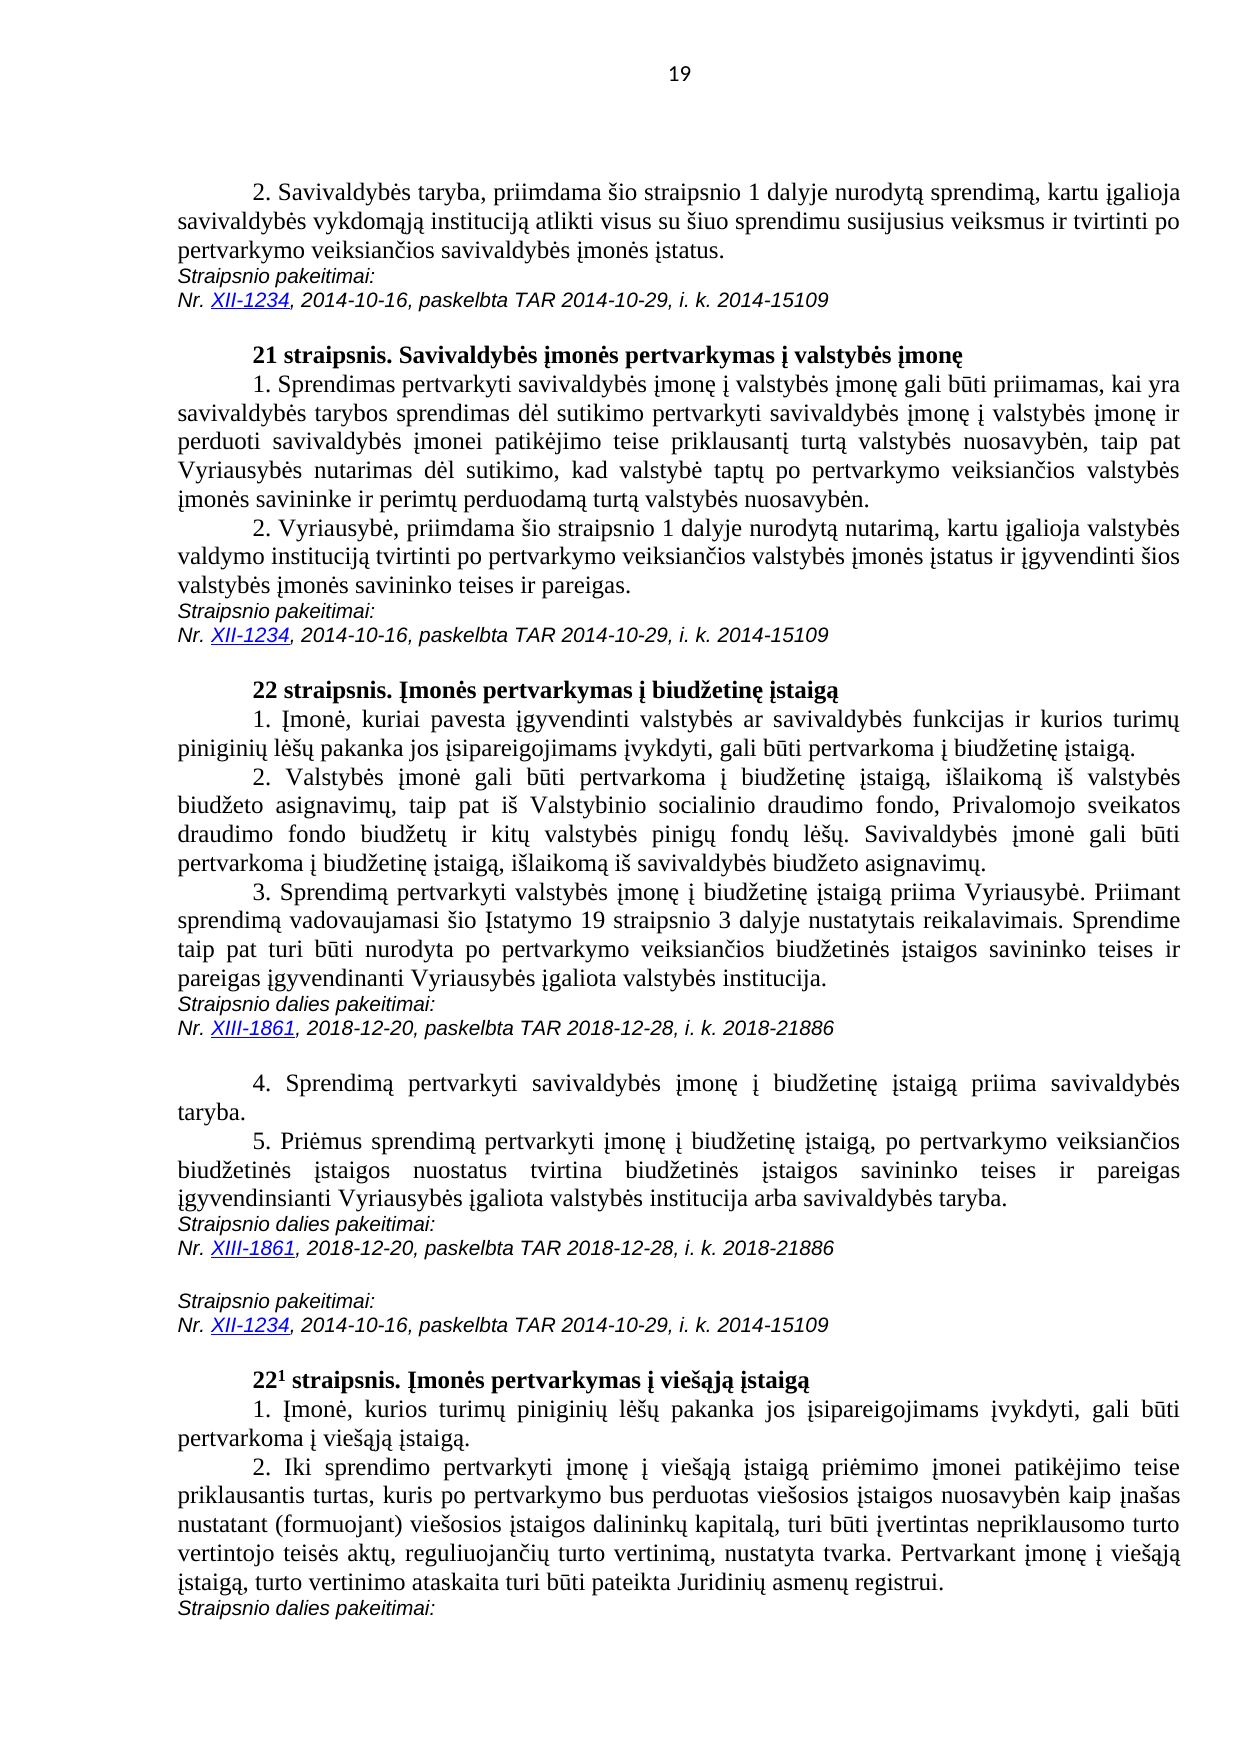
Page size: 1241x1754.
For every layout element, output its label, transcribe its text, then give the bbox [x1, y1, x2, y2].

text 1. Sprendimas pertvarkyti savivaldybės įmonę į valstybės įmonę gali būti priimamas, kai yra savivaldybės tarybos sprendimas dėl sutikimo pertvarkyti savivaldybės įmonę į valstybės įmonę ir perduoti savivaldybės įmonei patikėjimo teise priklausantį turtą valstybės nuosavybėn, taip pat Vyriausybės nutarimas dėl sutikimo, kad valstybė taptų po pertvarkymo veiksiančios valstybės įmonės savininke ir perimtų perduodamą turtą valstybės nuosavybėn. [177, 369, 1181, 513]
text Nr. XII-1234, 2014-10-16, paskelbta TAR 2014-10-29, i. k. 2014-15109 [177, 1313, 1181, 1337]
text 1. Įmonė, kurios turimų piniginių lėšų pakanka jos įsipareigojimams įvykdyti, gali būti pertvarkoma į viešąją įstaigą. [177, 1394, 1181, 1452]
text 2. Iki sprendimo pertvarkyti įmonę į viešąją įstaigą priėmimo įmonei patikėjimo teise priklausantis turtas, kuris po pertvarkymo bus perduotas viešosios įstaigos nuosavybėn kaip įnašas nustatant (formuojant) viešosios įstaigos dalininkų kapitalą, turi būti įvertintas nepriklausomo turto vertintojo teisės aktų, reguliuojančių turto vertinimą, nustatyta tvarka. Pertvarkant įmonę į viešąją įstaigą, turto vertinimo ataskaita turi būti pateikta Juridinių asmenų registrui. [177, 1452, 1181, 1596]
text Straipsnio dalies pakeitimai: [177, 1596, 1181, 1619]
text 221 straipsnis. Įmonės pertvarkymas į viešąją įstaigą [177, 1366, 1181, 1394]
text 22 straipsnis. Įmonės pertvarkymas į biudžetinę įstaigą [177, 676, 1181, 704]
text 3. Sprendimą pertvarkyti valstybės įmonę į biudžetinę įstaigą priima Vyriausybė. Priimant sprendimą vadovaujamasi šio Įstatymo 19 straipsnio 3 dalyje nustatytais reikalavimais. Sprendime taip pat turi būti nurodyta po pertvarkymo veiksiančios biudžetinės įstaigos savininko teises ir pareigas įgyvendinanti Vyriausybės įgaliota valstybės institucija. [177, 877, 1181, 992]
text 2. Savivaldybės taryba, priimdama šio straipsnio 1 dalyje nurodytą sprendimą, kartu įgalioja savivaldybės vykdomąją instituciją atlikti visus su šiuo sprendimu susijusius veiksmus ir tvirtinti po pertvarkymo veiksiančios savivaldybės įmonės įstatus. [177, 177, 1181, 263]
text Nr. XII-1234, 2014-10-16, paskelbta TAR 2014-10-29, i. k. 2014-15109 [177, 287, 1181, 311]
text Straipsnio dalies pakeitimai: [177, 1212, 1181, 1236]
text Straipsnio pakeitimai: [177, 599, 1181, 623]
text Straipsnio pakeitimai: [177, 1289, 1181, 1313]
text Straipsnio pakeitimai: [177, 263, 1181, 287]
text 2. Vyriausybė, priimdama šio straipsnio 1 dalyje nurodytą nutarimą, kartu įgalioja valstybės valdymo instituciją tvirtinti po pertvarkymo veiksiančios valstybės įmonės įstatus ir įgyvendinti šios valstybės įmonės savininko teises ir pareigas. [177, 513, 1181, 599]
text 21 straipsnis. Savivaldybės įmonės pertvarkymas į valstybės įmonę [177, 340, 1181, 369]
text Straipsnio dalies pakeitimai: [177, 992, 1181, 1016]
text Nr. XIII-1861, 2018-12-20, paskelbta TAR 2018-12-28, i. k. 2018-21886 [177, 1016, 1181, 1040]
text 5. Priėmus sprendimą pertvarkyti įmonę į biudžetinę įstaigą, po pertvarkymo veiksiančios biudžetinės įstaigos nuostatus tvirtina biudžetinės įstaigos savininko teises ir pareigas įgyvendinsianti Vyriausybės įgaliota valstybės institucija arba savivaldybės taryba. [177, 1126, 1181, 1212]
text 4. Sprendimą pertvarkyti savivaldybės įmonę į biudžetinę įstaigą priima savivaldybės taryba. [177, 1068, 1181, 1126]
text 2. Valstybės įmonė gali būti pertvarkoma į biudžetinę įstaigą, išlaikomą iš valstybės biudžeto asignavimų, taip pat iš Valstybinio socialinio draudimo fondo, Privalomojo sveikatos draudimo fondo biudžetų ir kitų valstybės pinigų fondų lėšų. Savivaldybės įmonė gali būti pertvarkoma į biudžetinę įstaigą, išlaikomą iš savivaldybės biudžeto asignavimų. [177, 762, 1181, 877]
text 1. Įmonė, kuriai pavesta įgyvendinti valstybės ar savivaldybės funkcijas ir kurios turimų piniginių lėšų pakanka jos įsipareigojimams įvykdyti, gali būti pertvarkoma į biudžetinę įstaigą. [177, 704, 1181, 762]
text Nr. XII-1234, 2014-10-16, paskelbta TAR 2014-10-29, i. k. 2014-15109 [177, 623, 1181, 647]
text Nr. XIII-1861, 2018-12-20, paskelbta TAR 2018-12-28, i. k. 2018-21886 [177, 1236, 1181, 1260]
